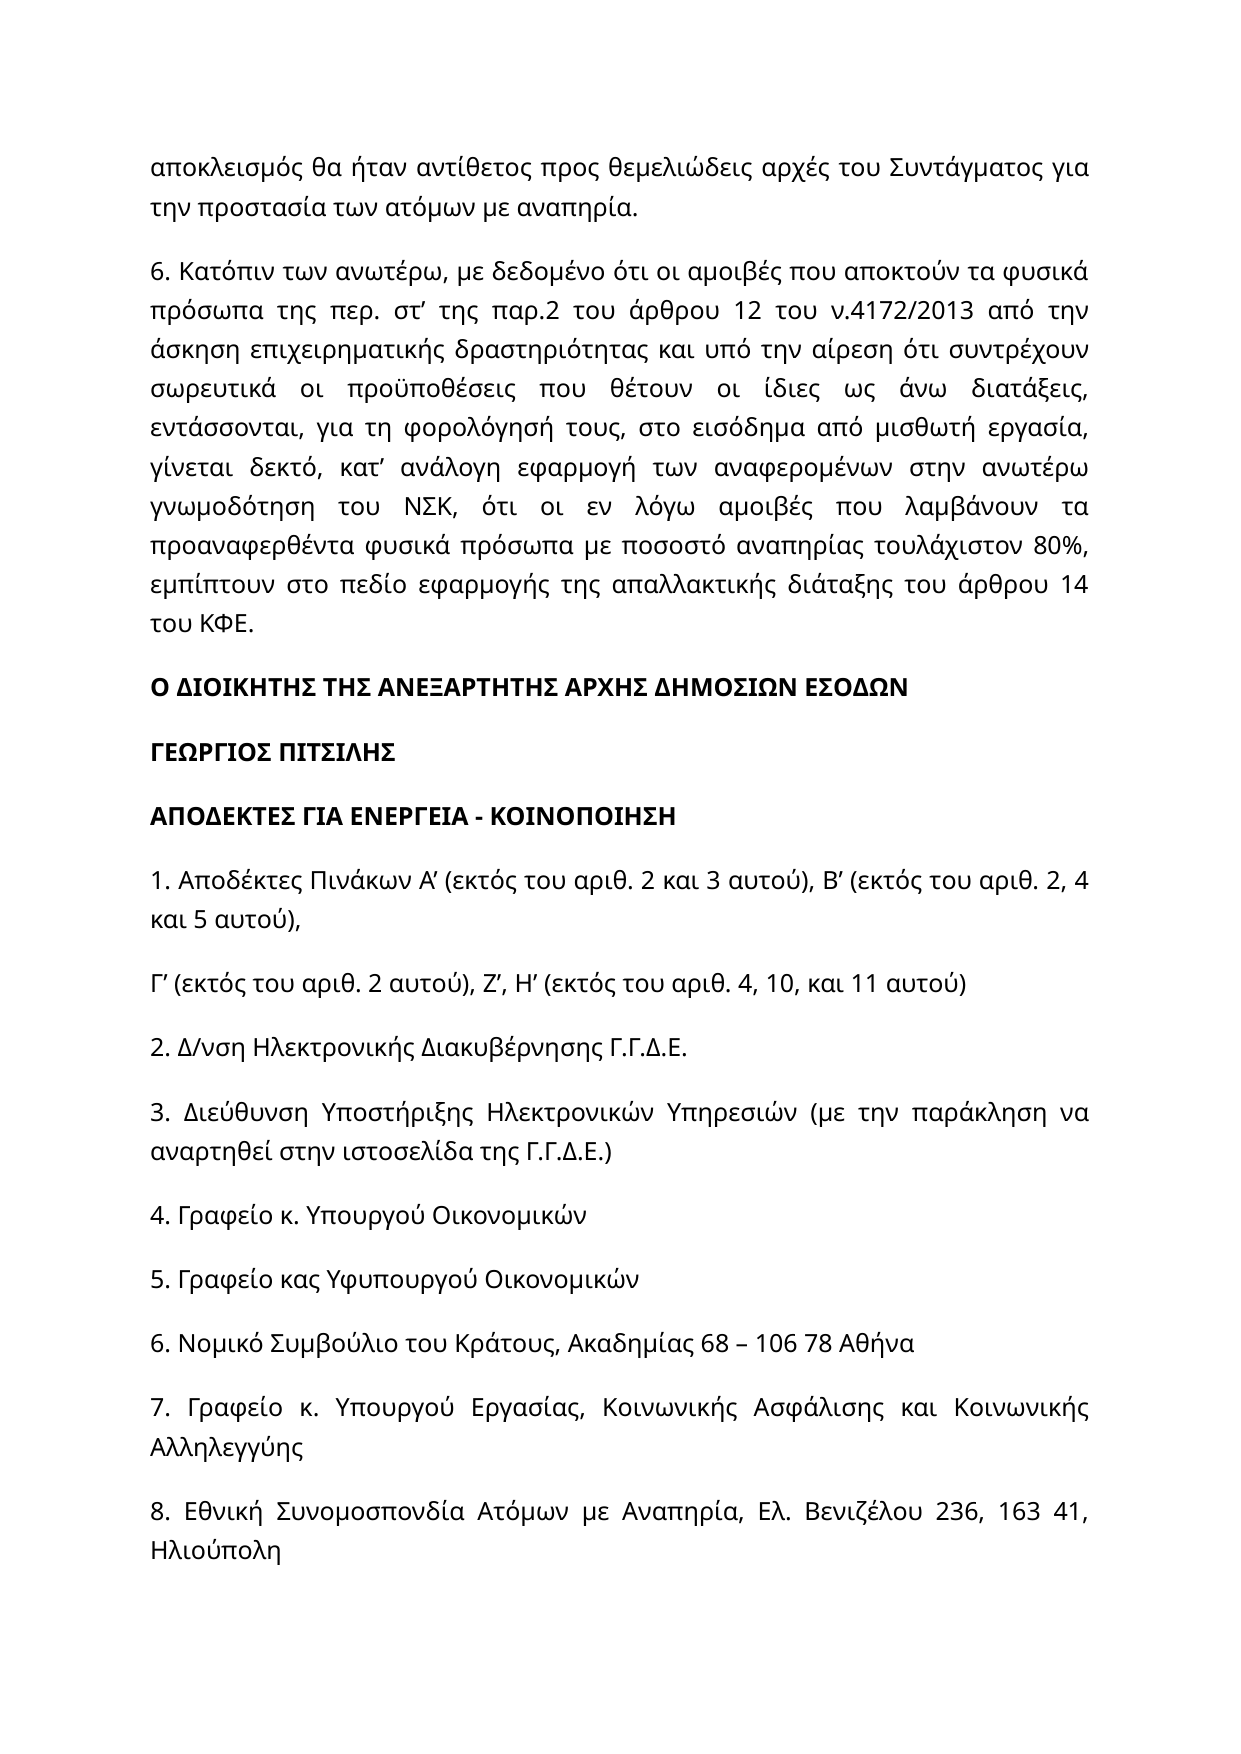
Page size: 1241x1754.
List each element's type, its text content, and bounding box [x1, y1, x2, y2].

text 6. Κατόπιν των ανωτέρω, με δεδομένο ότι οι αμοιβές που αποκτούν τα φυσικά πρόσωπα της περ. στ’ της παρ.2 του άρθρου 12 του ν.4172/2013 από την άσκηση επιχειρηματικής δραστηριότητας και υπό την αίρεση ότι συντρέχουν σωρευτικά οι προϋποθέσεις που θέτουν οι ίδιες ως άνω διατάξεις, εντάσσονται, για τη φορολόγησή τους, στο εισόδημα από μισθωτή εργασία, γίνεται δεκτό, κατ’ ανάλογη εφαρμογή των αναφερομένων στην ανωτέρω γνωμοδότηση του ΝΣΚ, ότι οι εν λόγω αμοιβές που λαμβάνουν τα προαναφερθέντα φυσικά πρόσωπα με ποσοστό αναπηρίας τουλάχιστον 80%, εμπίπτουν στο πεδίο εφαρμογής της απαλλακτικής διάταξης του άρθρου 14 του ΚΦΕ. [150, 253, 1090, 640]
text 4. Γραφείο κ. Υπουργού Οικονομικών [150, 1197, 1090, 1232]
text Γ’ (εκτός του αριθ. 2 αυτού), Ζ’, Η’ (εκτός του αριθ. 4, 10, και 11 αυτού) [150, 966, 1090, 1000]
text 2. Δ/νση Ηλεκτρονικής Διακυβέρνησης Γ.Γ.Δ.Ε. [150, 1030, 1090, 1064]
text 1. Αποδέκτες Πινάκων Α’ (εκτός του αριθ. 2 και 3 αυτού), Β’ (εκτός του αριθ. 2, 4 και 5 αυτού), [150, 862, 1090, 936]
text 8. Εθνική Συνομοσπονδία Ατόμων με Αναπηρία, Ελ. Βενιζέλου 236, 163 41, Ηλιούπολη [150, 1493, 1090, 1567]
text ΓΕΩΡΓΙΟΣ ΠΙΤΣΙΛΗΣ [150, 734, 1090, 768]
text ΑΠΟΔΕΚΤΕΣ ΓΙΑ ΕΝΕΡΓΕΙΑ - ΚΟΙΝΟΠΟΙΗΣΗ [150, 798, 1090, 832]
text 7. Γραφείο κ. Υπουργού Εργασίας, Κοινωνικής Ασφάλισης και Κοινωνικής Αλληλεγγύης [150, 1390, 1090, 1463]
text 3. Διεύθυνση Υποστήριξης Ηλεκτρονικών Υπηρεσιών (με την παράκληση να αναρτηθεί στην ιστοσελίδα της Γ.Γ.Δ.Ε.) [150, 1094, 1090, 1167]
text 5. Γραφείο κας Υφυπουργού Οικονομικών [150, 1262, 1090, 1296]
text Ο ΔΙΟΙΚΗΤΗΣ ΤΗΣ ΑΝΕΞΑΡΤΗΤΗΣ ΑΡΧΗΣ ΔΗΜΟΣΙΩΝ ΕΣΟΔΩΝ [150, 670, 1090, 704]
text αποκλεισμός θα ήταν αντίθετος προς θεμελιώδεις αρχές του Συντάγματος για την προστασία των ατόμων με αναπηρία. [150, 150, 1090, 223]
text 6. Νομικό Συμβούλιο του Κράτους, Ακαδημίας 68 – 106 78 Αθήνα [150, 1326, 1090, 1360]
